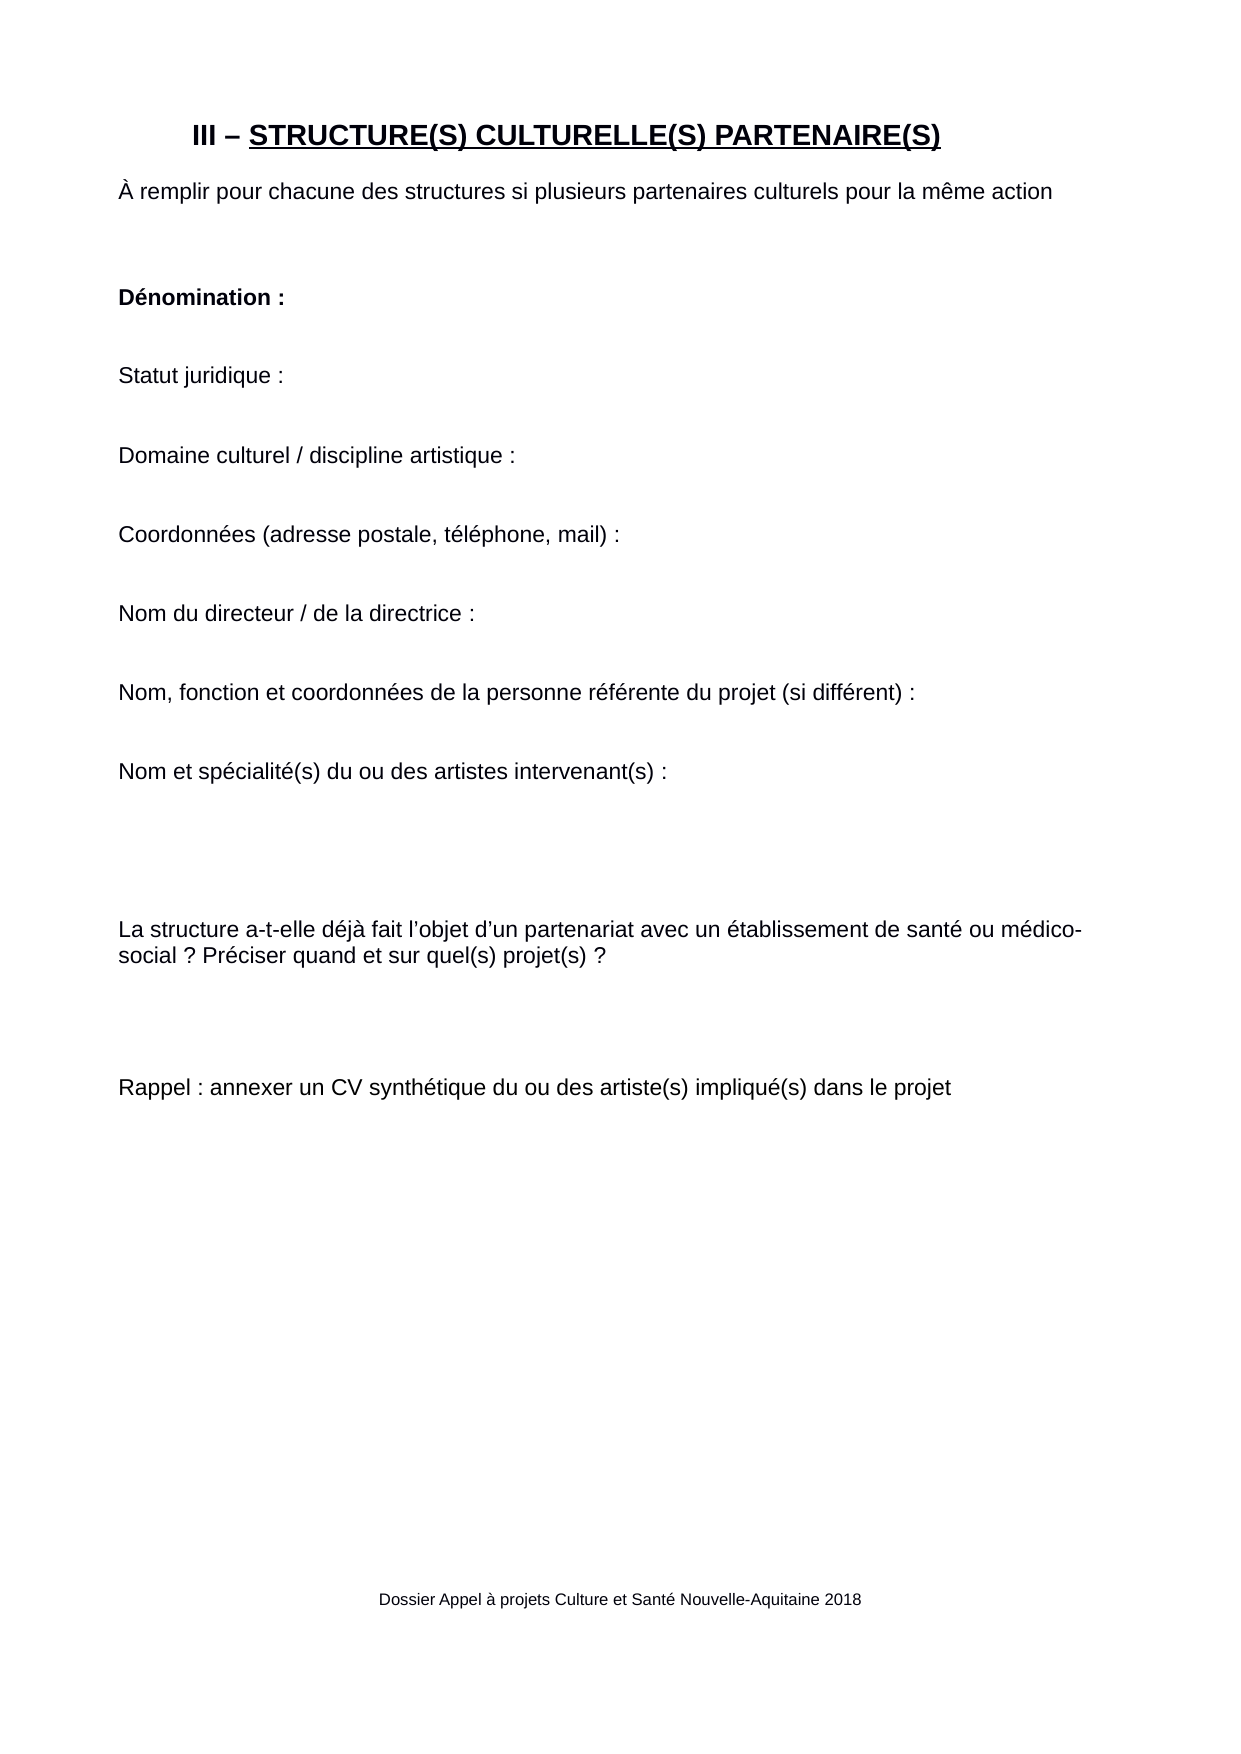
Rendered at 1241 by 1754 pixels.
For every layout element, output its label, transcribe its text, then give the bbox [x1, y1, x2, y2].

text À remplir pour chacune des structures si plusieurs partenaires culturels pour la même action [118, 178, 1122, 204]
text Nom du directeur / de la directrice : [118, 600, 1122, 626]
text Nom, fonction et coordonnées de la personne référente du projet (si différent) : [118, 679, 1122, 705]
text Nom et spécialité(s) du ou des artistes intervenant(s) : [118, 758, 1122, 784]
text La structure a-t-elle déjà fait l’objet d’un partenariat avec un établissement de santé ou médico-social ? Préciser quand et sur quel(s) projet(s) ? [118, 916, 1122, 969]
text Statut juridique : [118, 362, 1122, 389]
text III – STRUCTURE(S) CULTURELLE(S) PARTENAIRE(S) [118, 118, 1122, 152]
text Dénomination : [118, 283, 1122, 310]
text Domaine culturel / discipline artistique : [118, 442, 1122, 468]
text Rappel : annexer un CV synthétique du ou des artiste(s) impliqué(s) dans le projet [118, 1074, 1122, 1100]
text Coordonnées (adresse postale, téléphone, mail) : [118, 521, 1122, 547]
